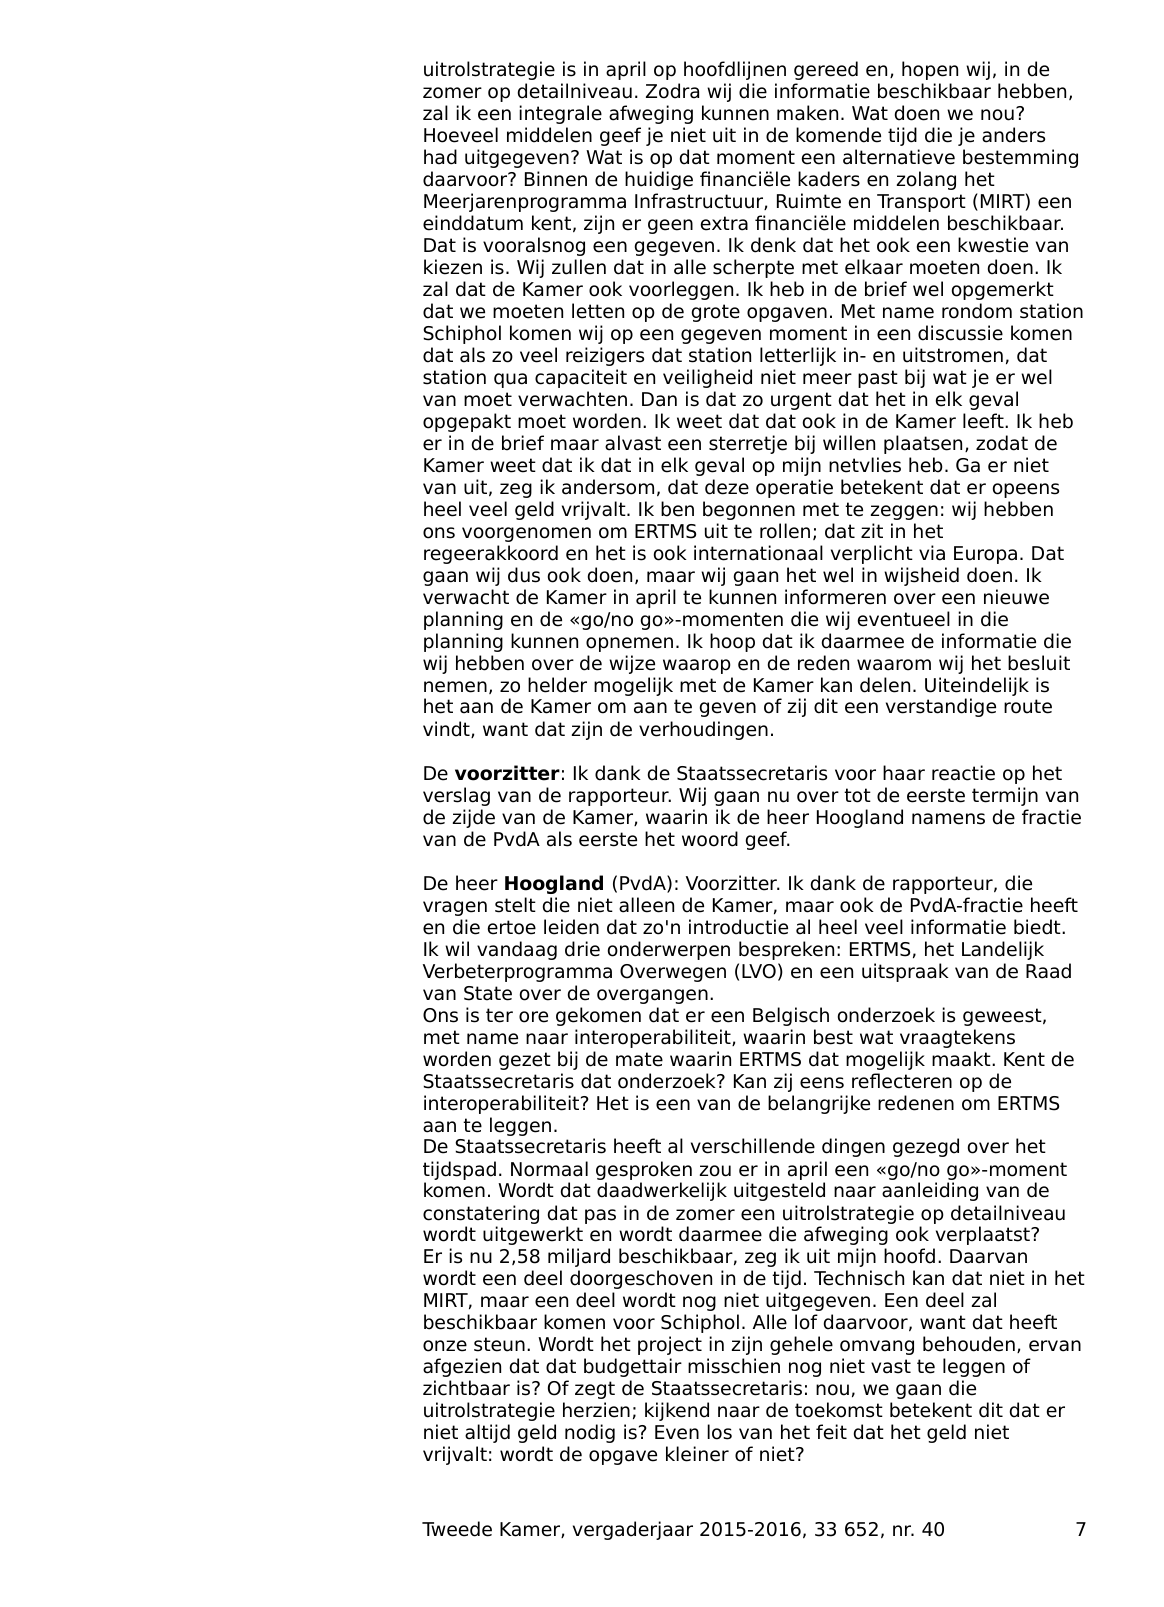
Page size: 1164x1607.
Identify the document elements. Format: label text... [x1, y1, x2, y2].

text De Staatssecretaris heeft al verschillende dingen gezegd over het tijdspad. Normaal gesproken zou er in april een «go/no go»-moment komen. Wordt dat daadwerkelijk uitgesteld naar aanleiding van de constatering dat pas in de zomer een uitrolstrategie op detailniveau wordt uitgewerkt en wordt daarmee die afweging ook verplaatst? [422, 1136, 1087, 1246]
text uitrolstrategie is in april op hoofdlijnen gereed en, hopen wij, in de zomer op detailniveau. Zodra wij die informatie beschikbaar hebben, zal ik een integrale afweging kunnen maken. Wat doen we nou? Hoeveel middelen geef je niet uit in de komende tijd die je anders had uitgegeven? Wat is op dat moment een alternatieve bestemming daarvoor? Binnen de huidige financiële kaders en zolang het Meerjarenprogramma Infrastructuur, Ruimte en Transport (MIRT) een einddatum kent, zijn er geen extra financiële middelen beschikbaar. Dat is vooralsnog een gegeven. Ik denk dat het ook een kwestie van kiezen is. Wij zullen dat in alle scherpte met elkaar moeten doen. Ik zal dat de Kamer ook voorleggen. Ik heb in de brief wel opgemerkt dat we moeten letten op de grote opgaven. Met name rondom station Schiphol komen wij op een gegeven moment in een discussie komen dat als zo veel reizigers dat station letterlijk in- en uitstromen, dat station qua capaciteit en veiligheid niet meer past bij wat je er wel van moet verwachten. Dan is dat zo urgent dat het in elk geval opgepakt moet worden. Ik weet dat dat ook in de Kamer leeft. Ik heb er in de brief maar alvast een sterretje bij willen plaatsen, zodat de Kamer weet dat ik dat in elk geval op mijn netvlies heb. Ga er niet van uit, zeg ik andersom, dat deze operatie betekent dat er opeens heel veel geld vrijvalt. Ik ben begonnen met te zeggen: wij hebben ons voorgenomen om ERTMS uit te rollen; dat zit in het regeerakkoord en het is ook internationaal verplicht via Europa. Dat gaan wij dus ook doen, maar wij gaan het wel in wijsheid doen. Ik verwacht de Kamer in april te kunnen informeren over een nieuwe planning en de «go/no go»-momenten die wij eventueel in die planning kunnen opnemen. Ik hoop dat ik daarmee de informatie die wij hebben over de wijze waarop en de reden waarom wij het besluit nemen, zo helder mogelijk met de Kamer kan delen. Uiteindelijk is het aan de Kamer om aan te geven of zij dit een verstandige route vindt, want dat zijn de verhoudingen. [422, 59, 1087, 740]
text De voorzitter: Ik dank de Staatssecretaris voor haar reactie op het verslag van de rapporteur. Wij gaan nu over tot de eerste termijn van de zijde van de Kamer, waarin ik de heer Hoogland namens de fractie van de PvdA als eerste het woord geef. [422, 763, 1087, 851]
text Ons is ter ore gekomen dat er een Belgisch onderzoek is geweest, met name naar interoperabiliteit, waarin best wat vraagtekens worden gezet bij de mate waarin ERTMS dat mogelijk maakt. Kent de Staatssecretaris dat onderzoek? Kan zij eens reflecteren op de interoperabiliteit? Het is een van de belangrijke redenen om ERTMS aan te leggen. [422, 1004, 1087, 1136]
text Er is nu 2,58 miljard beschikbaar, zeg ik uit mijn hoofd. Daarvan wordt een deel doorgeschoven in de tijd. Technisch kan dat niet in het MIRT, maar een deel wordt nog niet uitgegeven. Een deel zal beschikbaar komen voor Schiphol. Alle lof daarvoor, want dat heeft onze steun. Wordt het project in zijn gehele omvang behouden, ervan afgezien dat dat budgettair misschien nog niet vast te leggen of zichtbaar is? Of zegt de Staatssecretaris: nou, we gaan die uitrolstrategie herzien; kijkend naar de toekomst betekent dit dat er niet altijd geld nodig is? Even los van het feit dat het geld niet vrijvalt: wordt de opgave kleiner of niet? [422, 1246, 1087, 1466]
text De heer Hoogland (PvdA): Voorzitter. Ik dank de rapporteur, die vragen stelt die niet alleen de Kamer, maar ook de PvdA-fractie heeft en die ertoe leiden dat zo'n introductie al heel veel informatie biedt. Ik wil vandaag drie onderwerpen bespreken: ERTMS, het Landelijk Verbeterprogramma Overwegen (LVO) en een uitspraak van de Raad van State over de overgangen. [422, 873, 1087, 1004]
